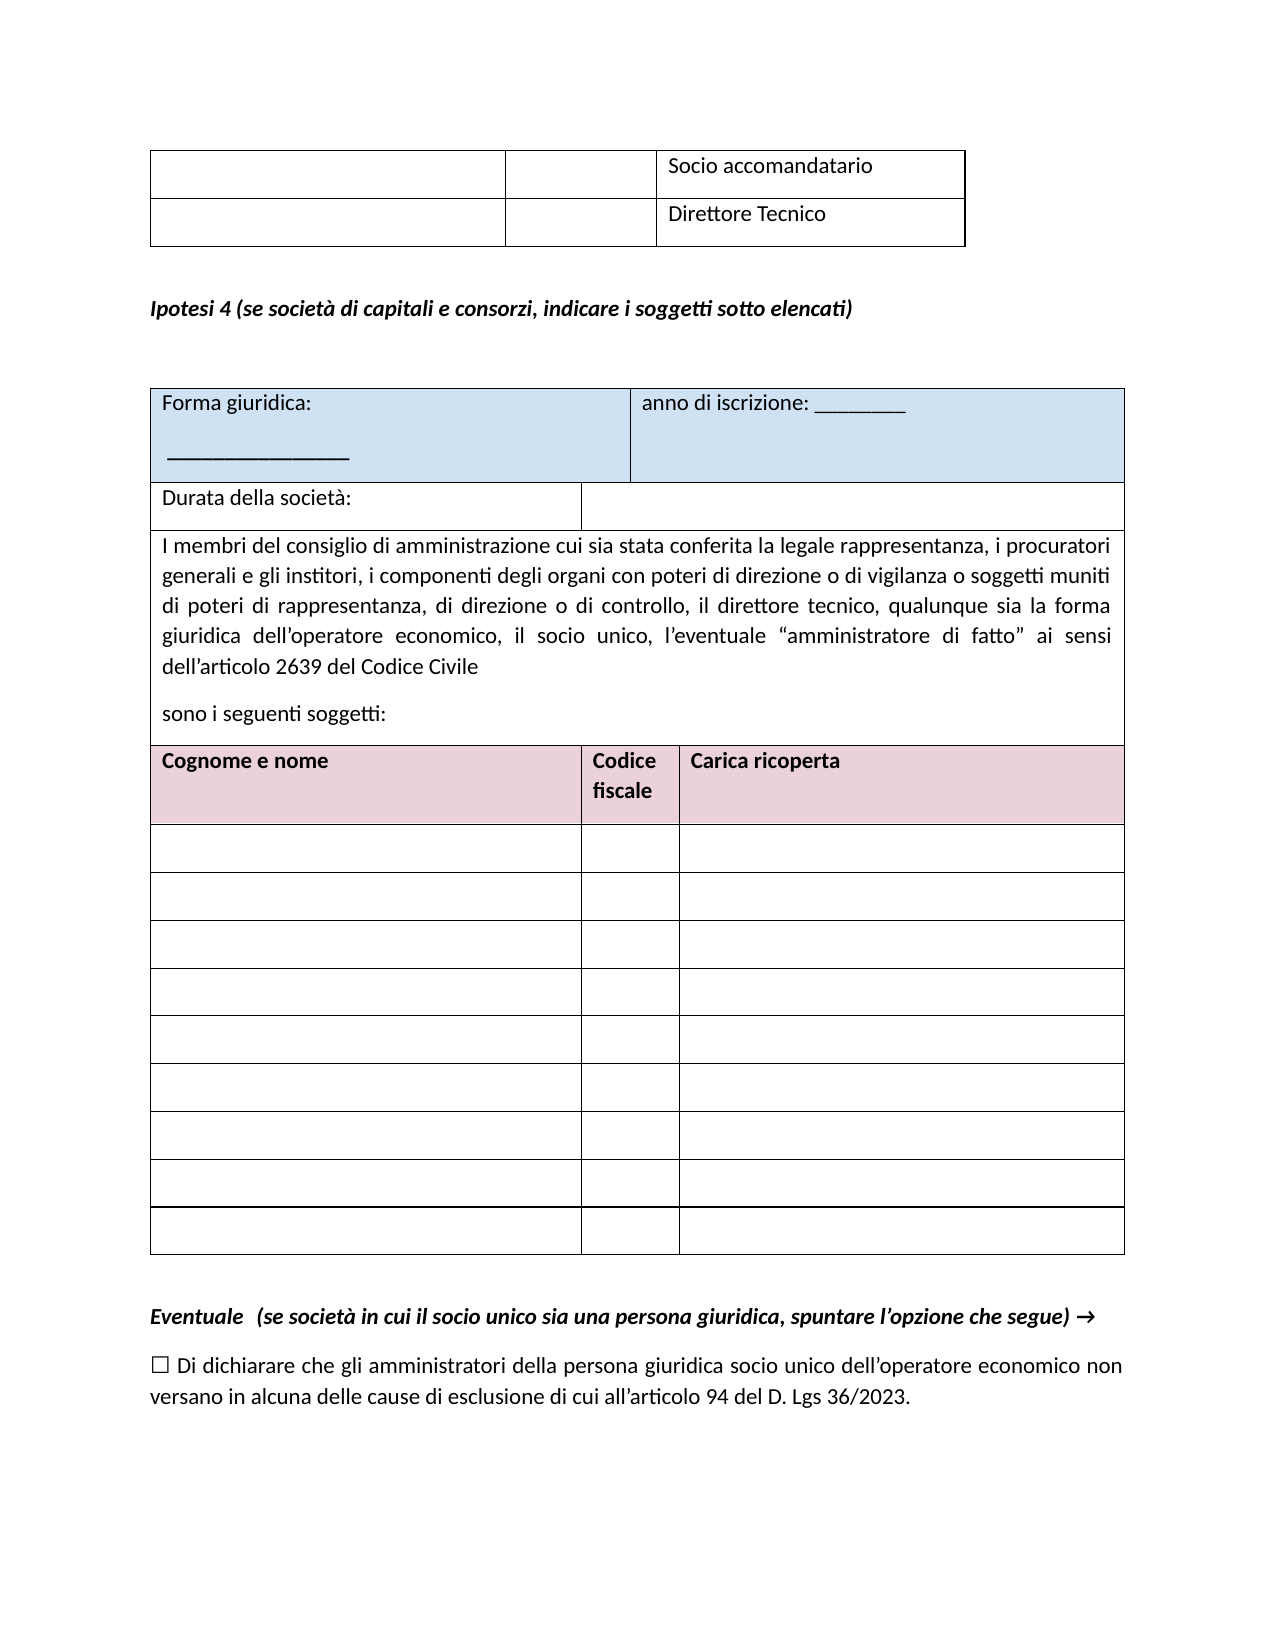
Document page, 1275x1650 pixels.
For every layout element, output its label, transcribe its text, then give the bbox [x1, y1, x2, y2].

table_cell Carica ricoperta [680, 746, 1124, 823]
table_cell [506, 199, 656, 246]
table_header Forma giuridica: ________________ [151, 389, 630, 482]
table_cell [582, 873, 679, 919]
table_cell [680, 825, 1124, 872]
text ☐ Di dichiarare che gli amministratori della persona giuridica socio unico dell’operatore economico non versano in alcuna delle cause di esclusione di cui all’articolo 94 del D. Lgs 36/2023. [150, 1349, 1125, 1411]
table_cell [582, 969, 679, 1015]
table_cell Direttore Tecnico [657, 199, 964, 246]
table_cell [151, 1112, 581, 1159]
table_cell [680, 921, 1124, 967]
table_cell [680, 1208, 1124, 1254]
table_cell Socio accomandatario [657, 151, 964, 198]
table_cell [151, 1160, 581, 1206]
table_cell [151, 825, 581, 872]
table_cell [680, 1064, 1124, 1111]
table_cell [680, 873, 1124, 919]
text Eventuale (se società in cui il socio unico sia una persona giuridica, spuntare l’opzione che segue) → [150, 1302, 1125, 1330]
table_cell [582, 483, 1124, 530]
table_cell Codice fiscale [582, 746, 679, 823]
table_cell [151, 1208, 581, 1254]
table_cell [582, 1064, 679, 1111]
table_cell [582, 825, 679, 872]
table_cell [151, 1064, 581, 1111]
table_cell [506, 151, 656, 198]
table_cell [680, 1160, 1124, 1206]
table_cell [582, 1112, 679, 1159]
table_cell Durata della società: [151, 483, 581, 530]
table_cell I membri del consiglio di amministrazione cui sia stata conferita la legale rappresentanza, i procuratori generali e gli institori, i componenti degli organi con poteri di direzione o di vigilanza o soggetti muniti di poteri di rappresentanza, di direzione o di controllo, il direttore tecnico, qualunque sia la forma giuridica dell’operatore economico, il socio unico, l’eventuale “amministratore di fatto” ai sensi dell’articolo 2639 del Codice Civile sono i seguenti soggetti: [151, 531, 1124, 745]
table_cell [582, 1160, 679, 1206]
table_cell Cognome e nome [151, 746, 581, 823]
table_cell [151, 199, 505, 246]
table_cell [680, 1016, 1124, 1063]
table_cell [680, 1112, 1124, 1159]
table_cell [151, 921, 581, 967]
table_cell [680, 969, 1124, 1015]
table_cell [582, 1016, 679, 1063]
table_cell [582, 921, 679, 967]
text Ipotesi 4 (se società di capitali e consorzi, indicare i soggetti sotto elencati) [150, 294, 1125, 322]
table_cell [151, 1016, 581, 1063]
table_cell [582, 1208, 679, 1254]
table_cell [151, 151, 505, 198]
table_cell [151, 873, 581, 919]
table_header anno di iscrizione: ________ [631, 389, 1124, 482]
table_cell [151, 969, 581, 1015]
